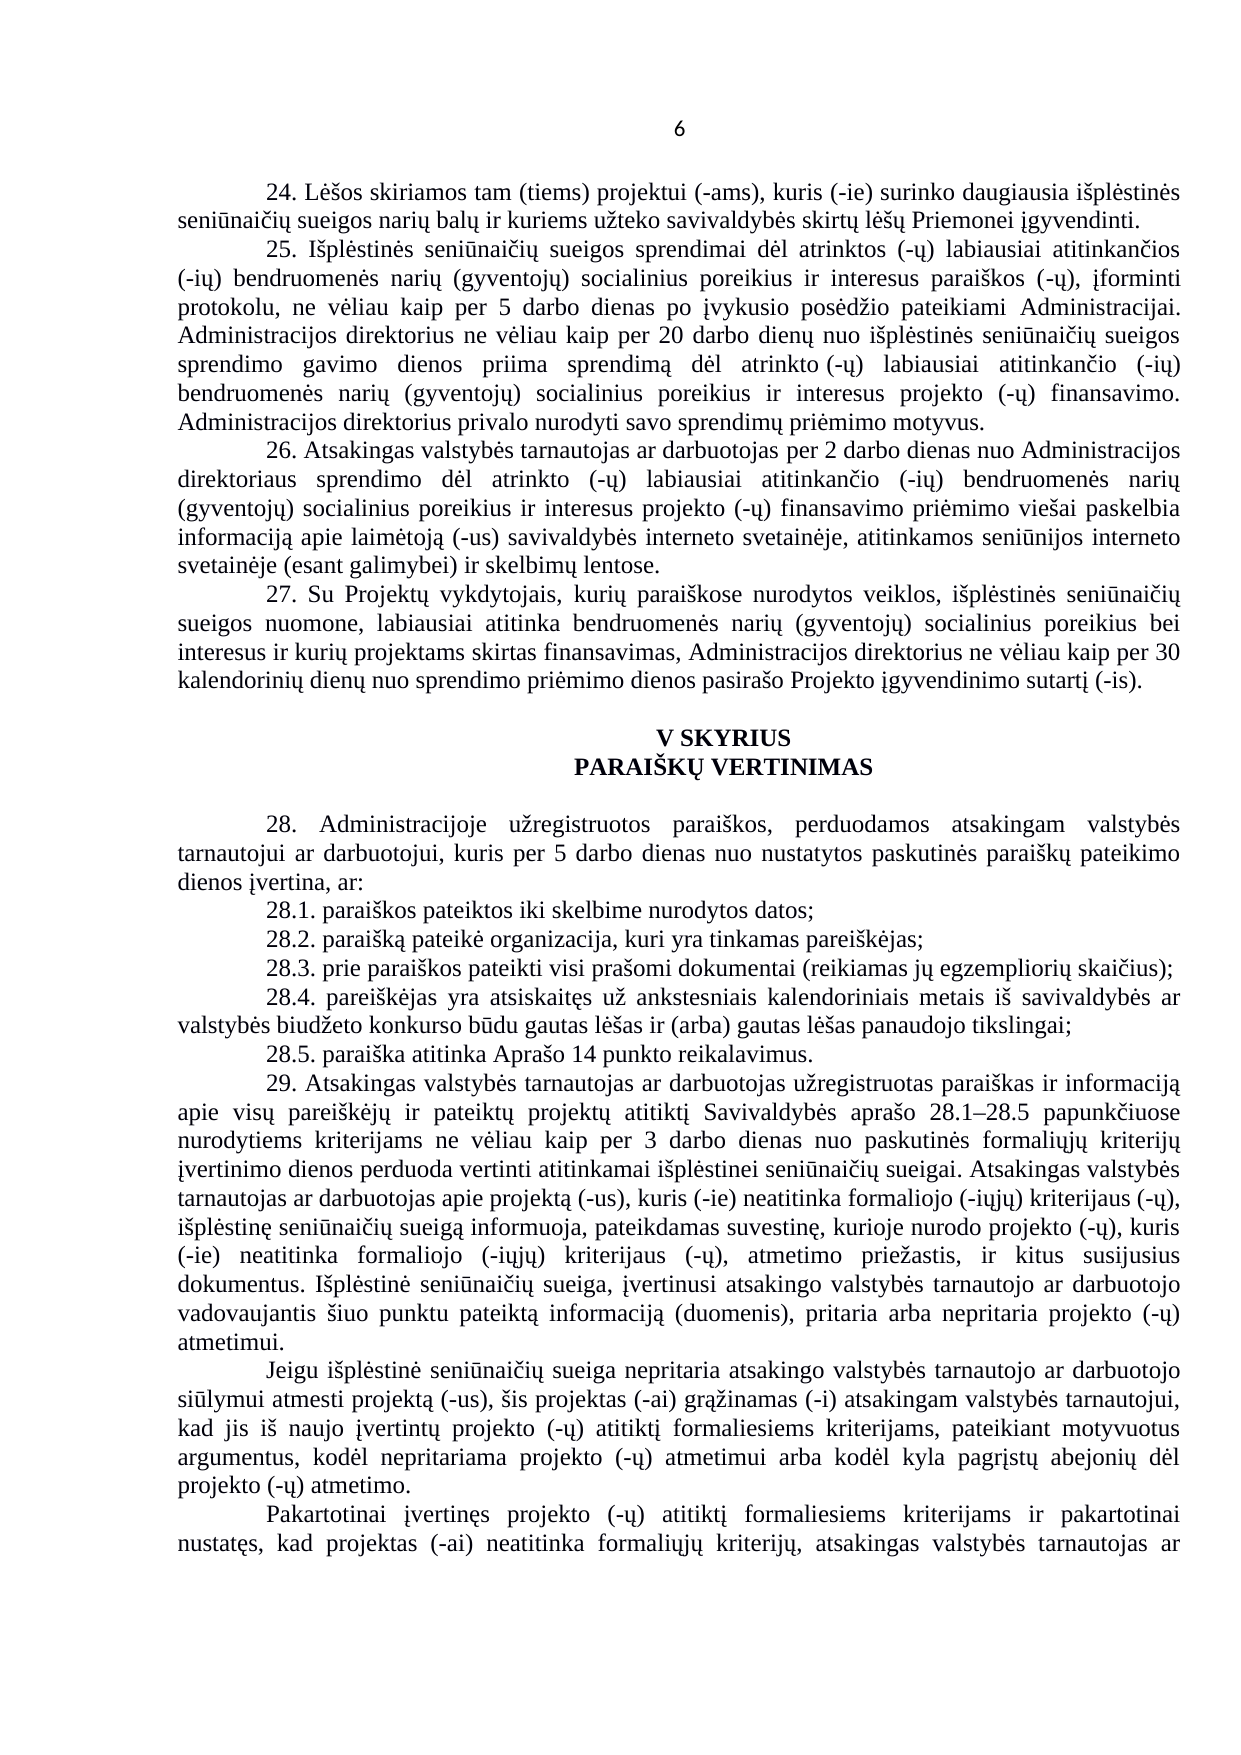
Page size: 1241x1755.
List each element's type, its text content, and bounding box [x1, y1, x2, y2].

text 26. Atsakingas valstybės tarnautojas ar darbuotojas per 2 darbo dienas nuo Administracijos direktoriaus sprendimo dėl atrinkto (-ų) labiausiai atitinkančio (-ių) bendruomenės narių (gyventojų) socialinius poreikius ir interesus projekto (-ų) finansavimo priėmimo viešai paskelbia informaciją apie laimėtoją (-us) savivaldybės interneto svetainėje, atitinkamos seniūnijos interneto svetainėje (esant galimybei) ir skelbimų lentose. [177, 435, 1181, 579]
text 28. Administracijoje užregistruotos paraiškos, perduodamos atsakingam valstybės tarnautojui ar darbuotojui, kuris per 5 darbo dienas nuo nustatytos paskutinės paraiškų pateikimo dienos įvertina, ar: [177, 809, 1181, 895]
text 24. Lėšos skiriamos tam (tiems) projektui (-ams), kuris (-ie) surinko daugiausia išplėstinės seniūnaičių sueigos narių balų ir kuriems užteko savivaldybės skirtų lėšų Priemonei įgyvendinti. [177, 177, 1181, 234]
text Jeigu išplėstinė seniūnaičių sueiga nepritaria atsakingo valstybės tarnautojo ar darbuotojo siūlymui atmesti projektą (-us), šis projektas (-ai) grąžinamas (-i) atsakingam valstybės tarnautojui, kad jis iš naujo įvertintų projekto (-ų) atitiktį formaliesiems kriterijams, pateikiant motyvuotus argumentus, kodėl nepritariama projekto (-ų) atmetimui arba kodėl kyla pagrįstų abejonių dėl projekto (-ų) atmetimo. [177, 1355, 1181, 1499]
text PARAIŠKŲ VERTINIMAS [177, 752, 1181, 780]
text 28.2. paraišką pateikė organizacija, kuri yra tinkamas pareiškėjas; [177, 924, 1181, 953]
text 25. Išplėstinės seniūnaičių sueigos sprendimai dėl atrinktos (-ų) labiausiai atitinkančios (‑ių) bendruomenės narių (gyventojų) socialinius poreikius ir interesus paraiškos (‑ų), įforminti protokolu, ne vėliau kaip per 5 darbo dienas po įvykusio posėdžio pateikiami Administracijai. Administracijos direktorius ne vėliau kaip per 20 darbo dienų nuo išplėstinės seniūnaičių sueigos sprendimo gavimo dienos priima sprendimą dėl atrinkto (-ų) labiausiai atitinkančio (-ių) bendruomenės narių (gyventojų) socialinius poreikius ir interesus projekto (-ų) finansavimo. Administracijos direktorius privalo nurodyti savo sprendimų priėmimo motyvus. [177, 234, 1181, 435]
text V SKYRIUS [177, 723, 1181, 752]
text 28.3. prie paraiškos pateikti visi prašomi dokumentai (reikiamas jų egzempliorių skaičius); [177, 953, 1181, 982]
text 28.5. paraiška atitinka Aprašo 14 punkto reikalavimus. [177, 1039, 1181, 1068]
text 29. Atsakingas valstybės tarnautojas ar darbuotojas užregistruotas paraiškas ir informaciją apie visų pareiškėjų ir pateiktų projektų atitiktį Savivaldybės aprašo 28.1–28.5 papunkčiuose nurodytiems kriterijams ne vėliau kaip per 3 darbo dienas nuo paskutinės formaliųjų kriterijų įvertinimo dienos perduoda vertinti atitinkamai išplėstinei seniūnaičių sueigai. Atsakingas valstybės tarnautojas ar darbuotojas apie projektą (-us), kuris (-ie) neatitinka formaliojo (-iųjų) kriterijaus (-ų), išplėstinę seniūnaičių sueigą informuoja, pateikdamas suvestinę, kurioje nurodo projekto (-ų), kuris (-ie) neatitinka formaliojo (-iųjų) kriterijaus (-ų), atmetimo priežastis, ir kitus susijusius dokumentus. Išplėstinė seniūnaičių sueiga, įvertinusi atsakingo valstybės tarnautojo ar darbuotojo vadovaujantis šiuo punktu pateiktą informaciją (duomenis), pritaria arba nepritaria projekto (-ų) atmetimui. [177, 1068, 1181, 1355]
text Pakartotinai įvertinęs projekto (-ų) atitiktį formaliesiems kriterijams ir pakartotinai nustatęs, kad projektas (-ai) neatitinka formaliųjų kriterijų, atsakingas valstybės tarnautojas ar [177, 1499, 1181, 1557]
text 28.1. paraiškos pateiktos iki skelbime nurodytos datos; [177, 895, 1181, 924]
text 28.4. pareiškėjas yra atsiskaitęs už ankstesniais kalendoriniais metais iš savivaldybės ar valstybės biudžeto konkurso būdu gautas lėšas ir (arba) gautas lėšas panaudojo tikslingai; [177, 982, 1181, 1039]
text 27. Su Projektų vykdytojais, kurių paraiškose nurodytos veiklos, išplėstinės seniūnaičių sueigos nuomone, labiausiai atitinka bendruomenės narių (gyventojų) socialinius poreikius bei interesus ir kurių projektams skirtas finansavimas, Administracijos direktorius ne vėliau kaip per 30 kalendorinių dienų nuo sprendimo priėmimo dienos pasirašo Projekto įgyvendinimo sutartį (-is). [177, 579, 1181, 694]
